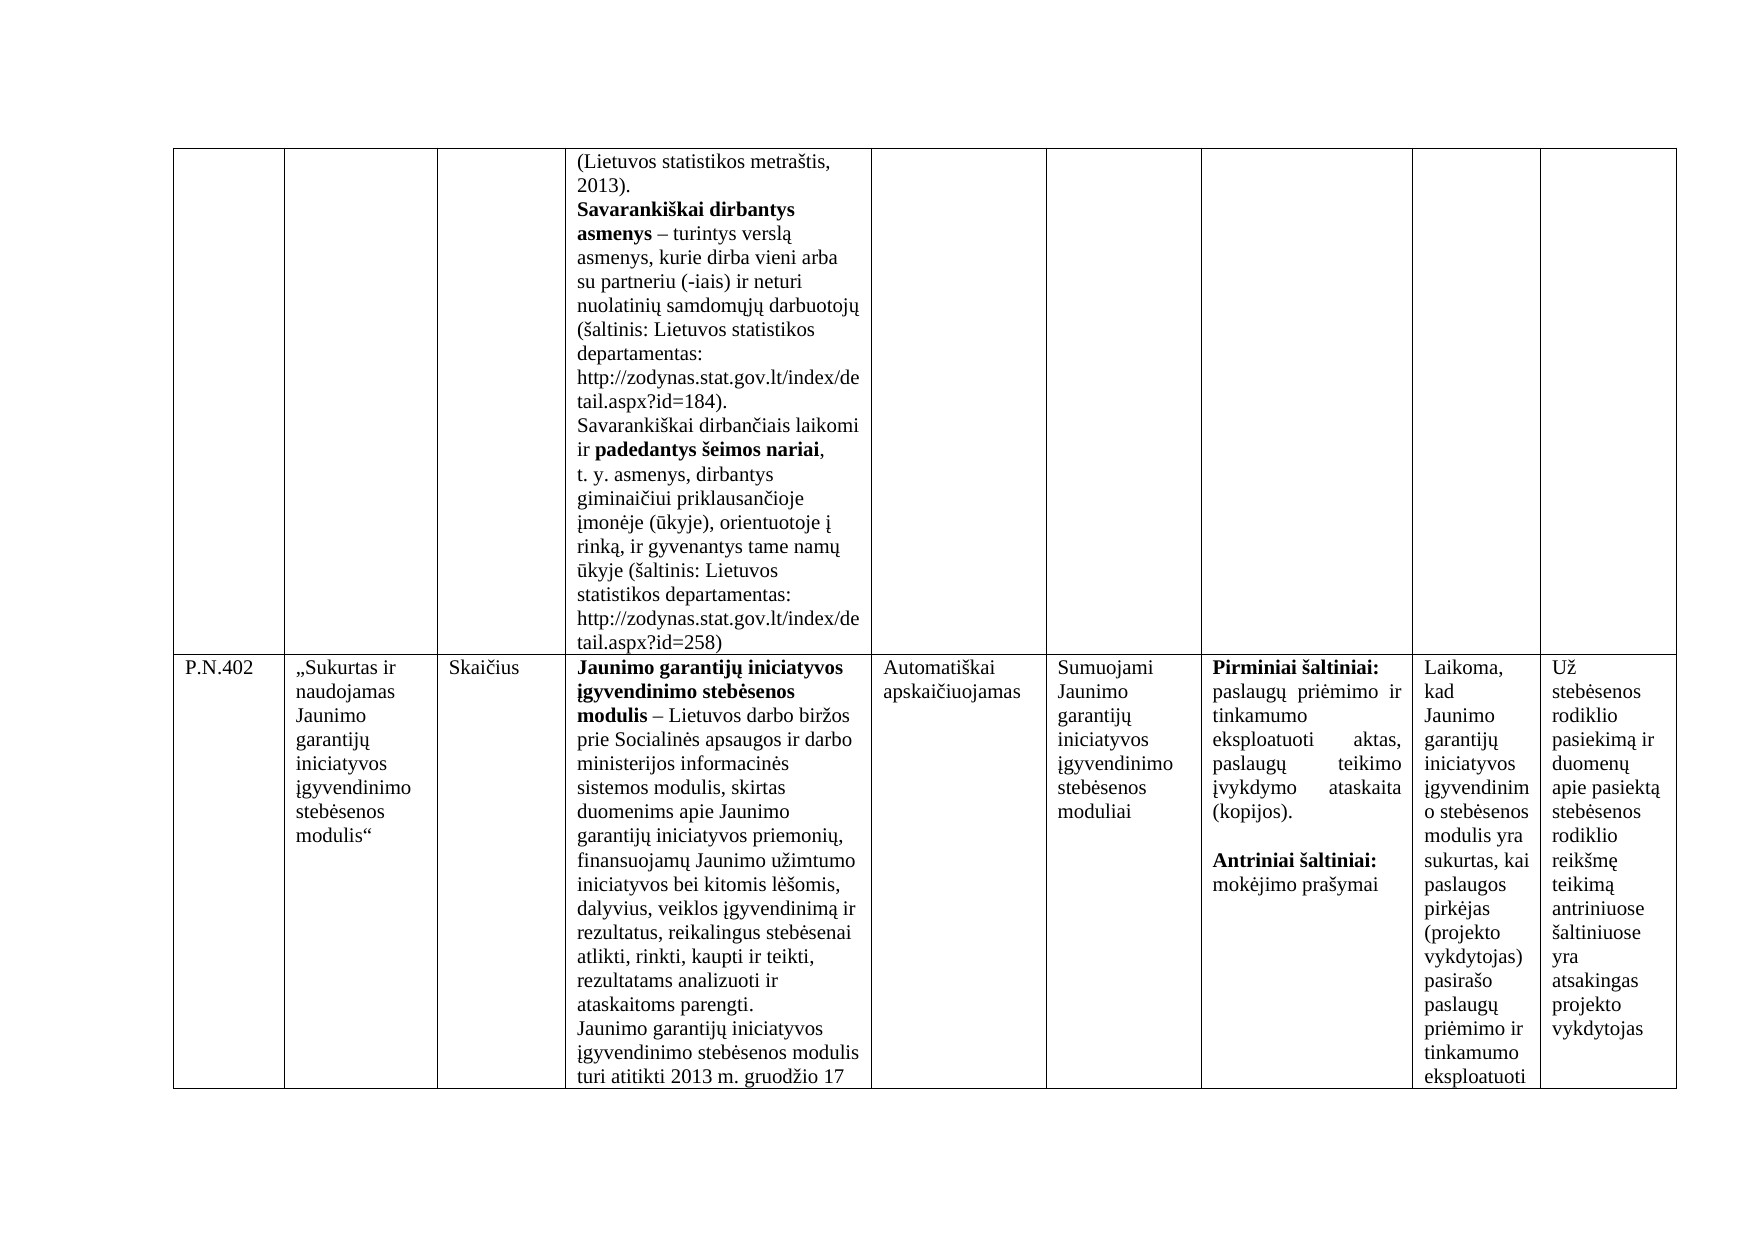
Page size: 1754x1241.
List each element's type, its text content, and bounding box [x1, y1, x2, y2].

table_cell [872, 149, 1046, 654]
table_cell (Lietuvos statistikos metraštis, 2013). Savarankiškai dirbantys asmenys – turintys verslą asmenys, kurie dirba vieni arba su partneriu (-iais) ir neturi nuolatinių samdomųjų darbuotojų (šaltinis: Lietuvos statistikos departamentas: http://zodynas.stat.gov.lt/index/detail.aspx?id=184). Savarankiškai dirbančiais laikomi ir padedantys šeimos nariai, t. y. asmenys, dirbantys giminaičiui priklausančioje įmonėje (ūkyje), orientuotoje į rinką, ir gyvenantys tame namų ūkyje (šaltinis: Lietuvos statistikos departamentas: http://zodynas.stat.gov.lt/index/detail.aspx?id=258) [566, 149, 871, 654]
table_cell Skaičius [438, 655, 565, 1088]
table_cell [1202, 149, 1412, 654]
table_cell [174, 149, 284, 654]
table_cell Už stebėsenos rodiklio pasiekimą ir duomenų apie pasiektą stebėsenos rodiklio reikšmę teikimą antriniuose šaltiniuose yra atsakingas projekto vykdytojas [1541, 655, 1676, 1088]
table_cell Pirminiai šaltiniai: paslaugų priėmimo ir tinkamumo eksploatuoti aktas, paslaugų teikimo įvykdymo ataskaita (kopijos). Antriniai šaltiniai: mokėjimo prašymai [1202, 655, 1412, 1088]
table_cell [1047, 149, 1201, 654]
table_cell [1541, 149, 1676, 654]
table_cell Laikoma, kad Jaunimo garantijų iniciatyvos įgyvendinimo stebėsenos modulis yra sukurtas, kai paslaugos pirkėjas (projekto vykdytojas) pasirašo paslaugų priėmimo ir tinkamumo eksploatuoti [1413, 655, 1540, 1088]
table_cell [1413, 149, 1540, 654]
table_cell Sumuojami Jaunimo garantijų iniciatyvos įgyvendinimo stebėsenos moduliai [1047, 655, 1201, 1088]
table_cell „Sukurtas ir naudojamas Jaunimo garantijų iniciatyvos įgyvendinimo stebėsenos modulis“ [285, 655, 437, 1088]
table_cell [285, 149, 437, 654]
table_cell [438, 149, 565, 654]
table_cell Automatiškai apskaičiuojamas [872, 655, 1046, 1088]
table_cell P.N.402 [174, 655, 284, 1088]
table_cell Jaunimo garantijų iniciatyvos įgyvendinimo stebėsenos modulis – Lietuvos darbo biržos prie Socialinės apsaugos ir darbo ministerijos informacinės sistemos modulis, skirtas duomenims apie Jaunimo garantijų iniciatyvos priemonių, finansuojamų Jaunimo užimtumo iniciatyvos bei kitomis lėšomis, dalyvius, veiklos įgyvendinimą ir rezultatus, reikalingus stebėsenai atlikti, rinkti, kaupti ir teikti, rezultatams analizuoti ir ataskaitoms parengti. Jaunimo garantijų iniciatyvos įgyvendinimo stebėsenos modulis turi atitikti 2013 m. gruodžio 17 [566, 655, 871, 1088]
